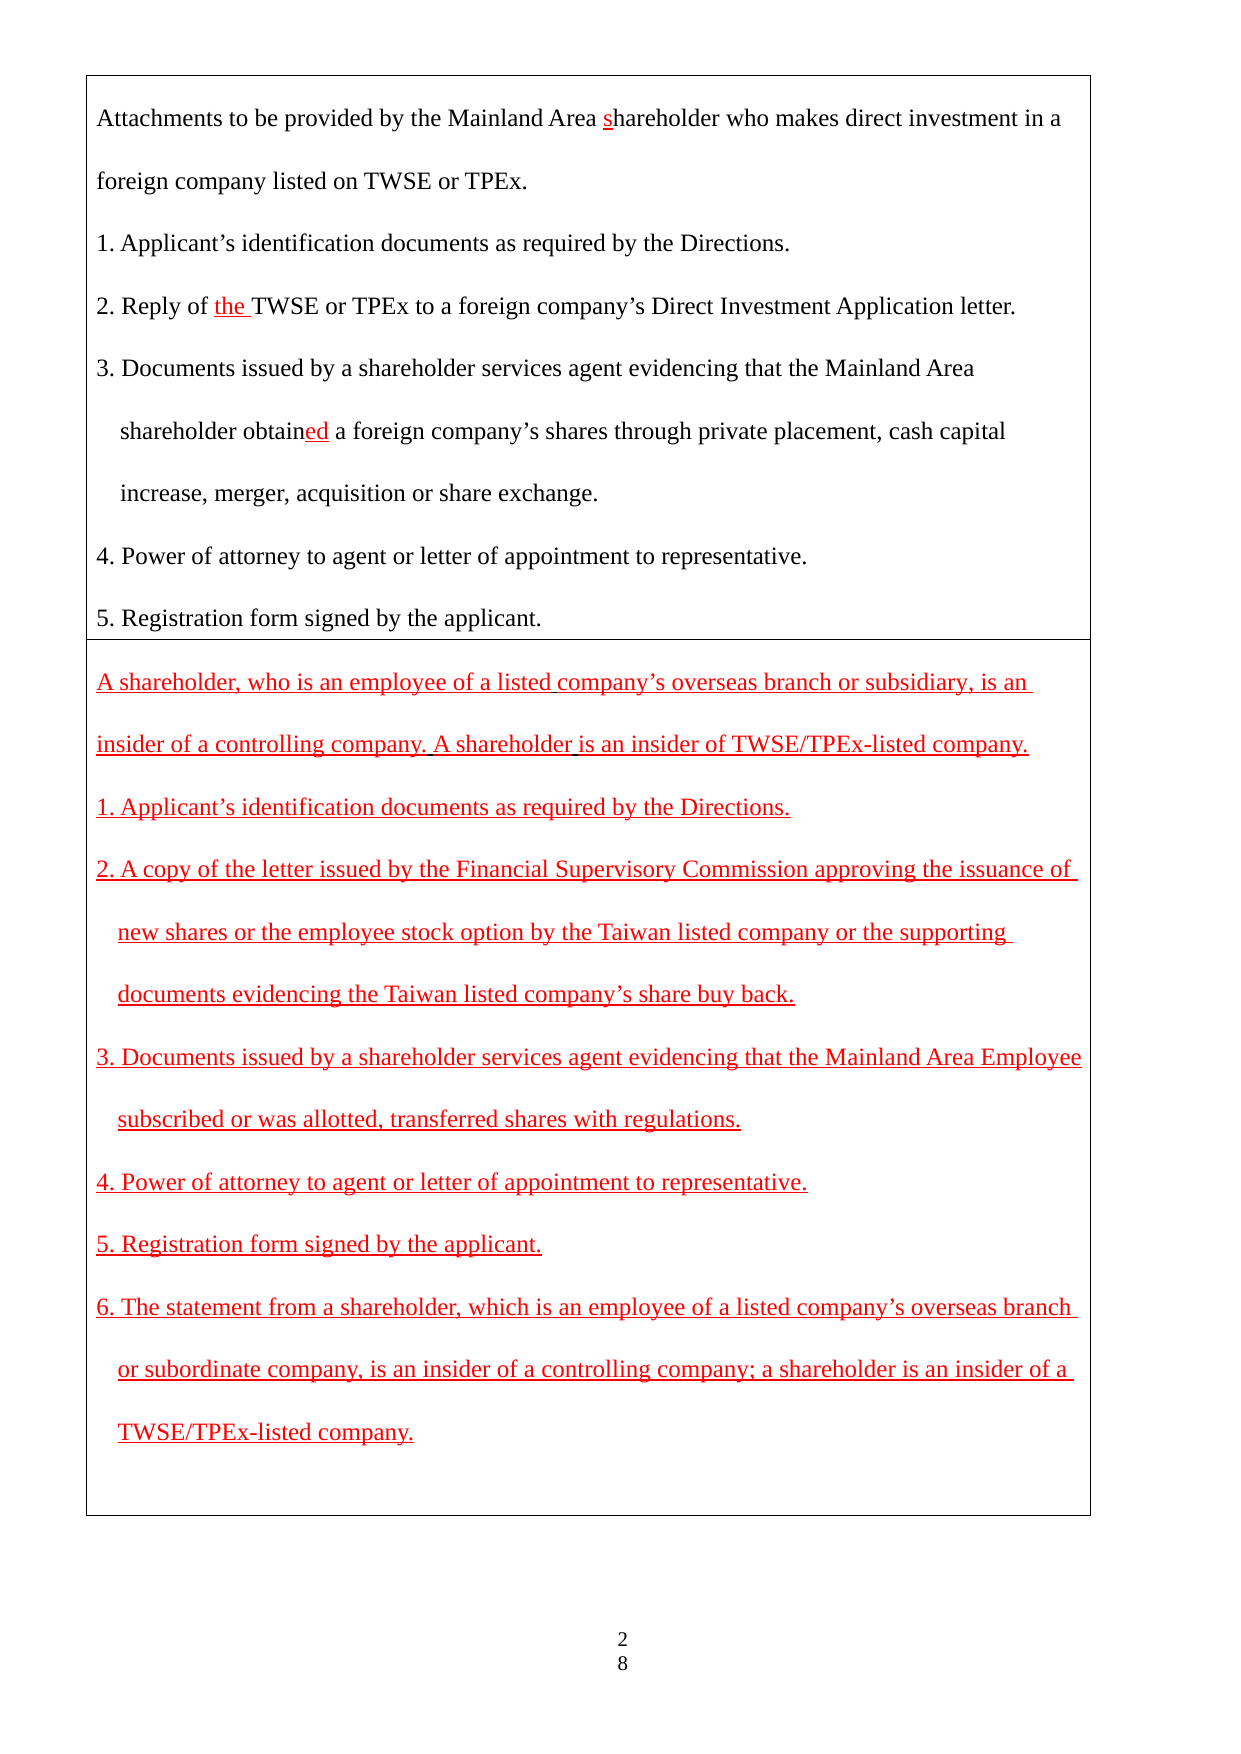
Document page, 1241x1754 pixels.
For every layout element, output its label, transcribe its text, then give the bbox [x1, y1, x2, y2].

table_cell Attachments to be provided by the Mainland Area shareholder who makes direct investment in a foreign company listed on TWSE or TPEx. 1. Applicant’s identification documents as required by the Directions. 2. Reply of the TWSE or TPEx to a foreign company’s Direct Investment Application letter. 3. Documents issued by a shareholder services agent evidencing that the Mainland Area shareholder obtained a foreign company’s shares through private placement, cash capital increase, merger, acquisition or share exchange. 4. Power of attorney to agent or letter of appointment to representative. 5. Registration form signed by the applicant. [87, 76, 1090, 638]
table_cell A shareholder, who is an employee of a listed company’s overseas branch or subsidiary, is an insider of a controlling company. A shareholder is an insider of TWSE/TPEx-listed company. 1. Applicant’s identification documents as required by the Directions. 2. A copy of the letter issued by the Financial Supervisory Commission approving the issuance of new shares or the employee stock option by the Taiwan listed company or the supporting documents evidencing the Taiwan listed company’s share buy back. 3. Documents issued by a shareholder services agent evidencing that the Mainland Area Employee subscribed or was allotted, transferred shares with regulations. 4. Power of attorney to agent or letter of appointment to representative. 5. Registration form signed by the applicant. 6. The statement from a shareholder, which is an employee of a listed company’s overseas branch or subordinate company, is an insider of a controlling company; a shareholder is an insider of a TWSE/TPEx-listed company. [87, 640, 1090, 1514]
